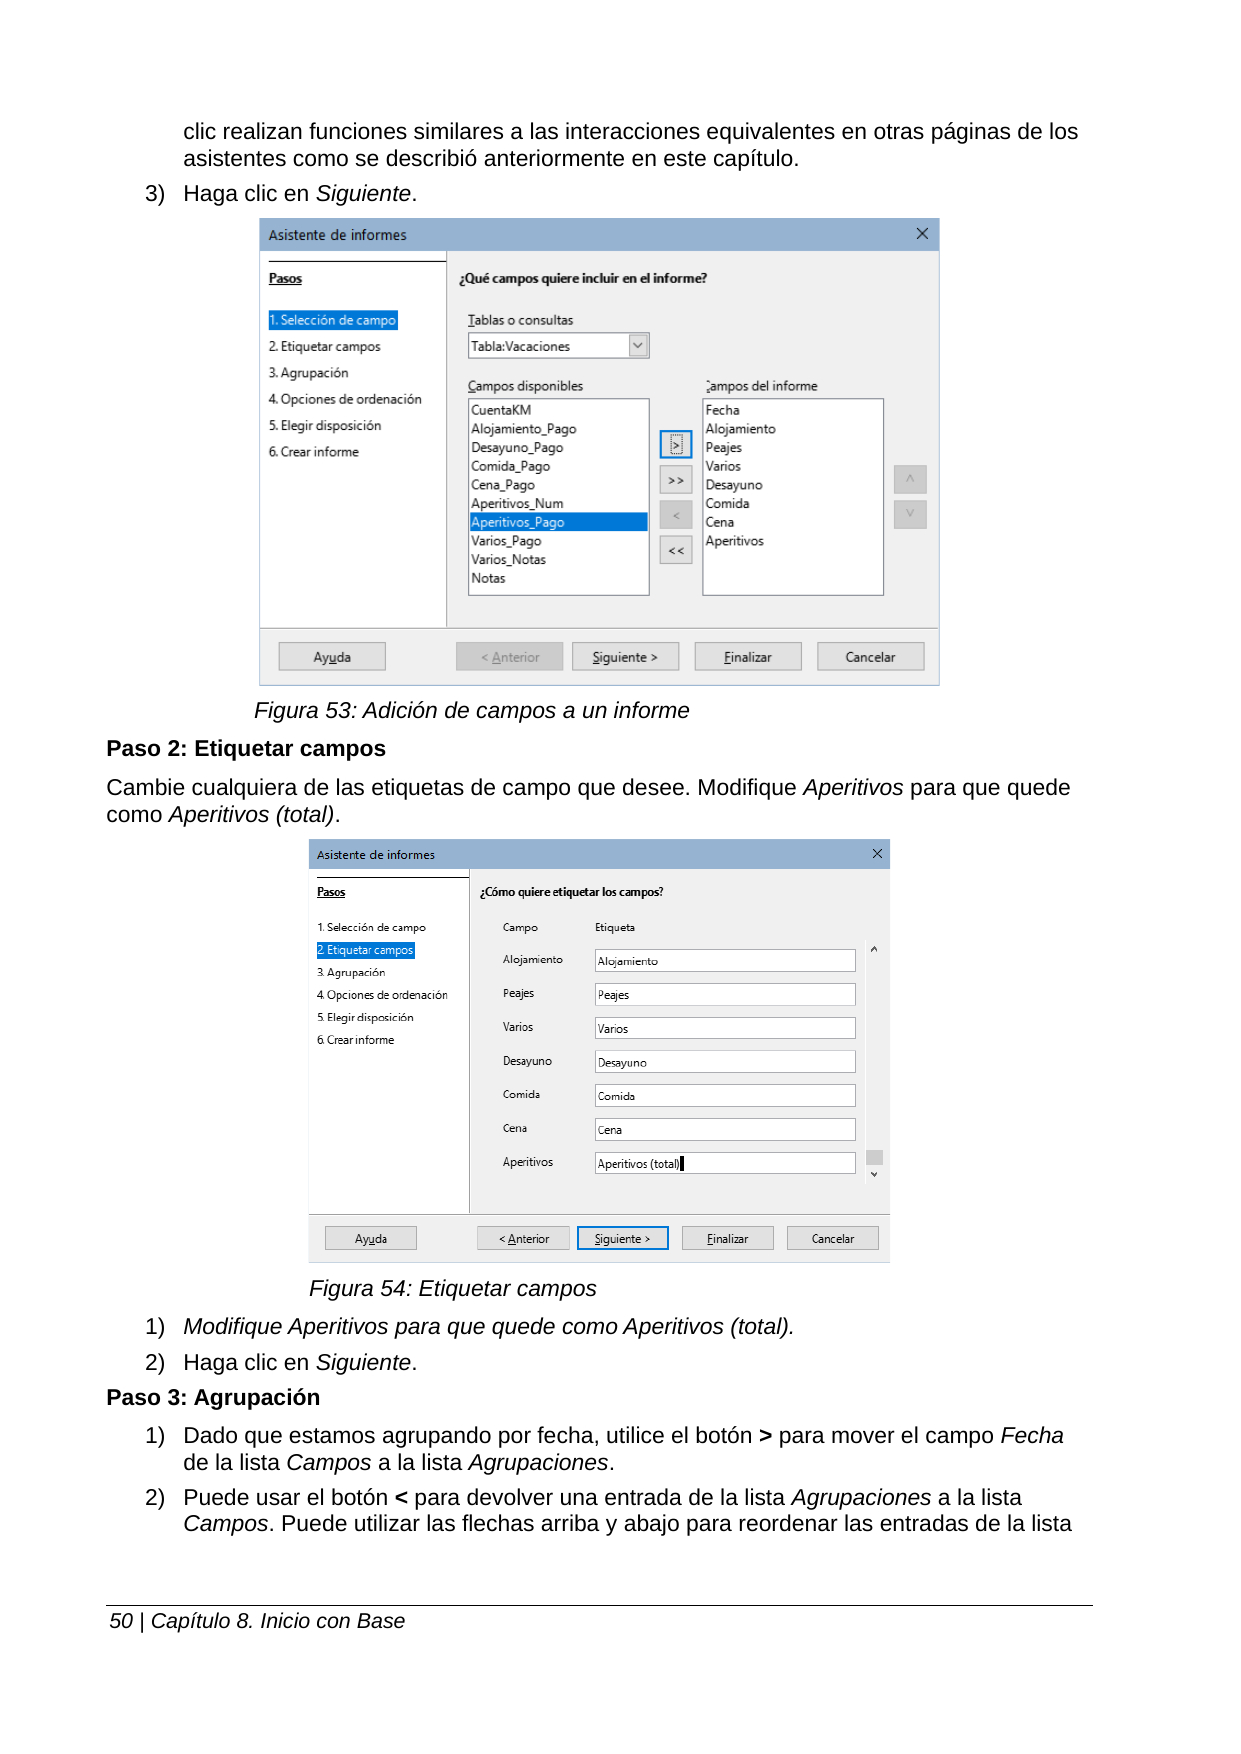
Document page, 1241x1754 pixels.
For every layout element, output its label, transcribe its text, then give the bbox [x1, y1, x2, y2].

text Figura 54: Etiquetar campos [309, 1275, 890, 1301]
list Haga clic en Siguiente. [165, 1348, 1093, 1375]
list clic realizan funciones similares a las interacciones equivalentes en otras páginas de los asistentes como se describió anteriormente en este capítulo. [165, 118, 1093, 171]
text Paso 3: Agrupación [106, 1384, 1093, 1410]
picture [308, 839, 890, 1263]
text Paso 2: Etiquetar campos [106, 735, 1093, 762]
list Haga clic en Siguiente. [165, 180, 1093, 206]
text Figura 53: Adición de campos a un informe [254, 697, 945, 723]
list Modifique Aperitivos para que quede como Aperitivos (total). [165, 1313, 1093, 1339]
list Dado que estamos agrupando por fecha, utilice el botón > para mover el campo Fecha de la lista Campos a la lista Agrupaciones. [165, 1422, 1093, 1475]
list Puede usar el botón < para devolver una entrada de la lista Agrupaciones a la lista Campos. Puede utilizar las flechas arriba y abajo para reordenar las entradas de la lista [165, 1484, 1093, 1537]
picture [259, 218, 940, 686]
text Cambie cualquiera de las etiquetas de campo que desee. Modifique Aperitivos para que quede como Aperitivos (total). [106, 774, 1093, 827]
